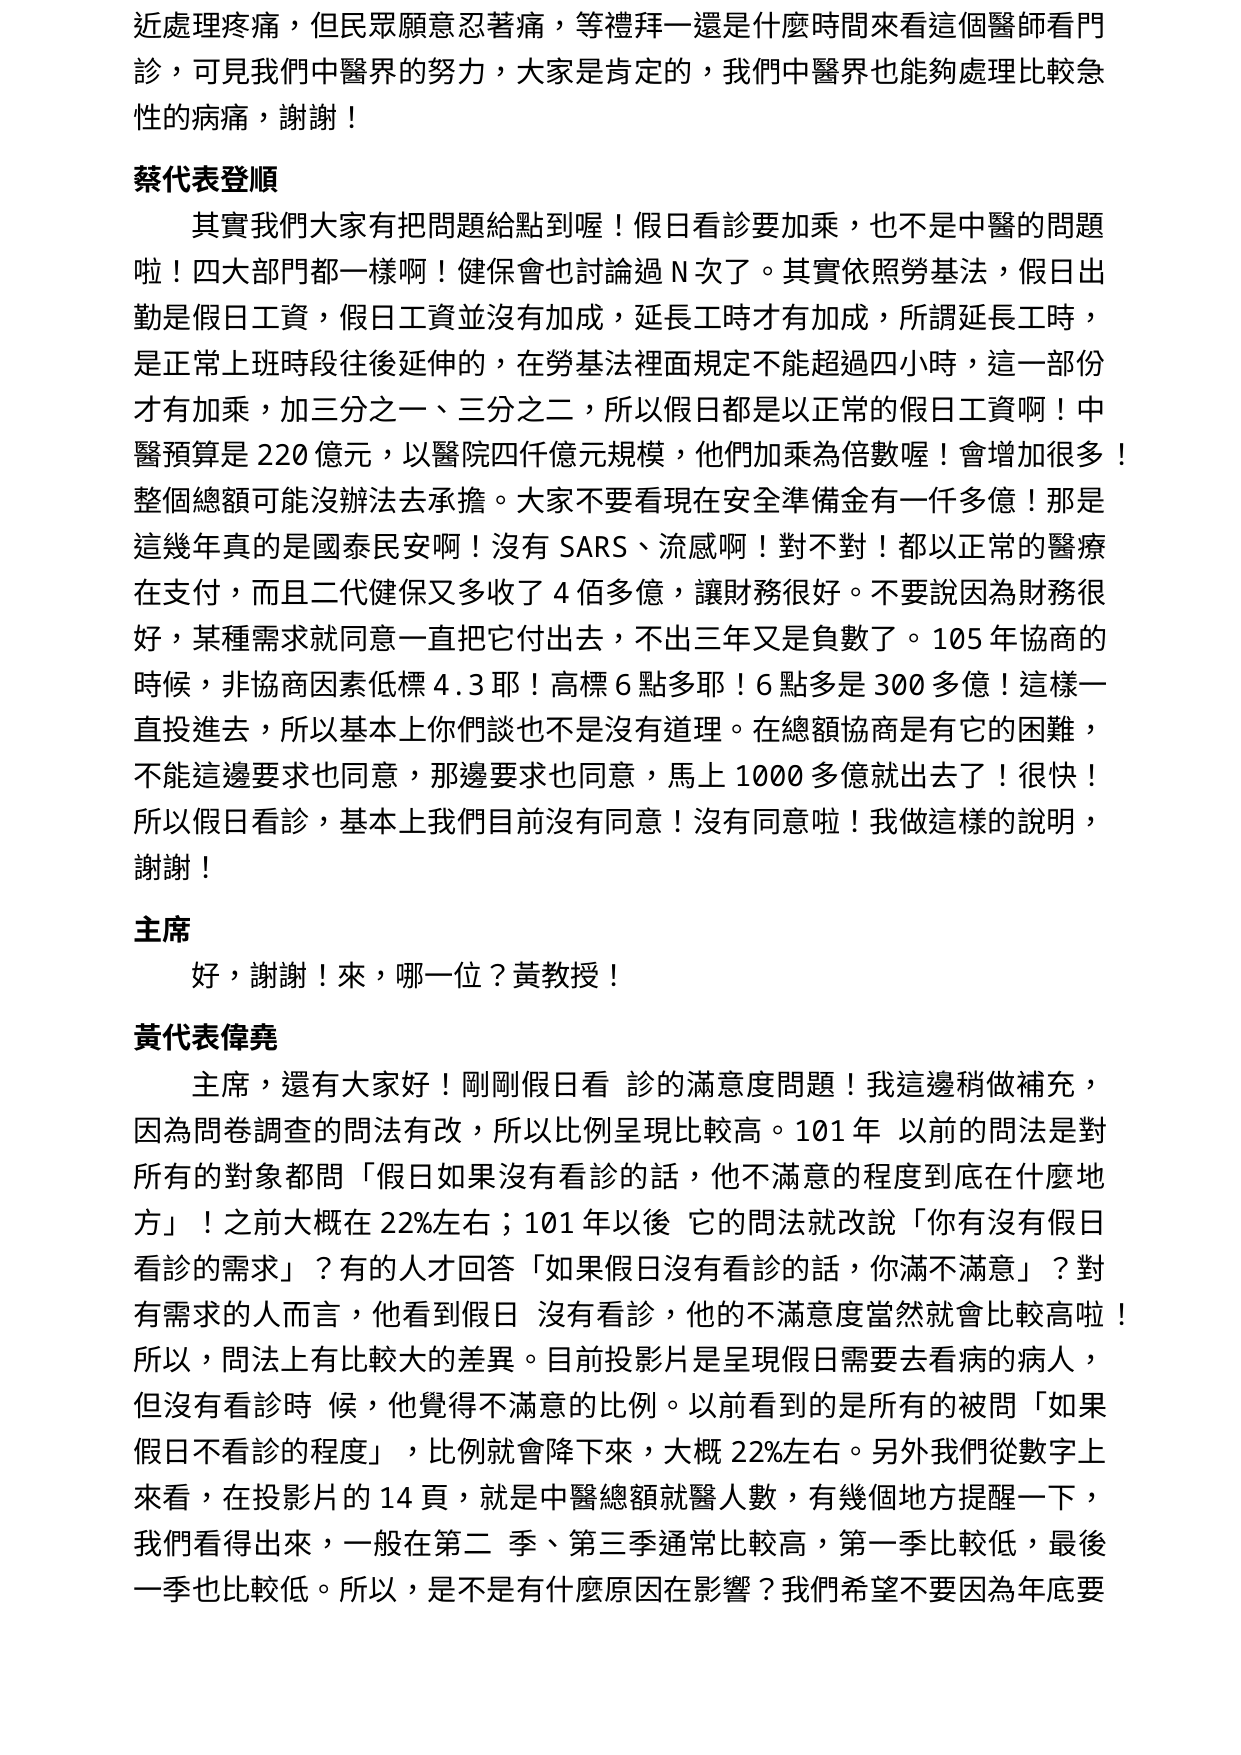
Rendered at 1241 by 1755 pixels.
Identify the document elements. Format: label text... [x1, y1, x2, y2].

text 主席 [133, 900, 1107, 950]
text 黃代表偉堯 [133, 1008, 1107, 1058]
text 近處理疼痛，但民眾願意忍著痛，等禮拜一還是什麼時間來看這個醫師看門診，可見我們中醫界的努力，大家是肯定的，我們中醫界也能夠處理比較急性的病痛，謝謝！ [133, 0, 1107, 137]
text 其實我們大家有把問題給點到喔！假日看診要加乘，也不是中醫的問題啦！四大部門都一樣啊！健保會也討論過N次了。其實依照勞基法，假日出勤是假日工資，假日工資並沒有加成，延長工時才有加成，所謂延長工時，是正常上班時段往後延伸的，在勞基法裡面規定不能超過四小時，這一部份才有加乘，加三分之一、三分之二，所以假日都是以正常的假日工資啊！中醫預算是220億元，以醫院四仟億元規模，他們加乘為倍數喔！會增加很多！整個總額可能沒辦法去承擔。大家不要看現在安全準備金有一仟多億！那是這幾年真的是國泰民安啊！沒有SARS、流感啊！對不對！都以正常的醫療在支付，而且二代健保又多收了4佰多億，讓財務很好。不要說因為財務很好，某種需求就同意一直把它付出去，不出三年又是負數了。105年協商的時候，非協商因素低標4.3耶！高標6點多耶！6點多是300多億！這樣一直投進去，所以基本上你們談也不是沒有道理。在總額協商是有它的困難，不能這邊要求也同意，那邊要求也同意，馬上1000多億就出去了！很快！所以假日看診，基本上我們目前沒有同意！沒有同意啦！我做這樣的說明，謝謝！ [133, 200, 1107, 887]
text 蔡代表登順 [133, 150, 1107, 200]
text 主席，還有大家好！剛剛假日看 診的滿意度問題！我這邊稍做補充，因為問卷調查的問法有改，所以比例呈現比較高。101年 以前的問法是對所有的對象都問「假日如果沒有看診的話，他不滿意的程度到底在什麼地方」！之前大概在22%左右；101年以後 它的問法就改說「你有沒有假日看診的需求」？有的人才回答「如果假日沒有看診的話，你滿不滿意」？對有需求的人而言，他看到假日 沒有看診，他的不滿意度當然就會比較高啦！所以，問法上有比較大的差異。目前投影片是呈現假日需要去看病的病人，但沒有看診時 候，他覺得不滿意的比例。以前看到的是所有的被問「如果假日不看診的程度」，比例就會降下來，大概22%左右。另外我們從數字上來看，在投影片的14頁，就是中醫總額就醫人數，有幾個地方提醒一下，我們看得出來，一般在第二 季、第三季通常比較高，第一季比較低，最後一季也比較低。所以，是不是有什麼原因在影響？我們希望不要因為年底要結算了，算一算 差不多，就開始減少了！中間則因為還不知道所以就盡量地做，因為我看到這個數字，我們並不知道什麼原因，只是提醒啦！第二個是當 我們看到就醫人數的時候，我們看到的是中醫的涵蓋率，所以這個會有幾個解釋，如果這個覆蓋率是停在這個地方的話，就表示一種是民 眾他有需求可是到這裡就停住了！這是一種；另外一種是，我們到這裡，停下來了！或者是降下來了！那表示我們的民眾變健康了！不太 需要這麼多的醫療！所以會有兩種情形。我們現在不曉得我們中醫的人數維持穩定甚至有一點掉下來，是受那一種因素在影響？未來應該 如何處理與因應，第15頁就是剛剛李委員講的，2015年大幅的下降，可是我不曉得什麼原因，就是投影片的第15頁最後一欄，今年的第一季它就大幅下降，搭配16頁，我們看到人數是在下降或是只是持平的狀態下，也還好我們的申報件數是下 降，利用上並沒有因為把一個人多看幾次，所以這個看起來是還正常，不過後面那個申報醫療費用，上面我們的平均每件的申報費用是上 升的，所以這個地方是會回來啦！剛剛蔡代表在講的部分，其實對醫生的收入不見得影響太大，因為我們可能平均完後我們的量少了，每 一個人平均負擔量少了！平均每件增加的金額多了！所以那個費用會打平回來，換言之的解釋就是，我們中醫師的工作是減輕的，收入還 是可以維持在一定的水準，照這個數字！真實狀況還是要各位在實際執行面上，看 看我們真實的情形是什麼 樣子，但是就數字來看會看到這樣的情形。再來是在第28頁，剛剛李代表提 的，雖然它是累加，不過還是有增加，我們就直接來看全區好了，全區還是增加的很大，各區也還是在增加，針灸在醫令點數相對於前一年會那麼得 高，我不知道是什麼，不過可能還是要了解一下，是不是我們有什麼措施？或是我們支付標準有什麼改變？或是我們的支付方式有什麼改 變？導致這一段時間針灸醫 令申報上升的情形。我們也看一下29頁，它一直在成長喔！到去年的第三季 是最高，有降下來一點點，去年季三還是有比較高一點點，給大家做個提醒！再來是我們看中醫師人力的部份，在42頁的投影片，我想問一下北區是不是人口數最高的地方？台北區是最多！Okay！我們只想建議一下，北區就我們所知道的，它應該幅員比較廣大，它需要的中醫數應該要更 多才對，它正在下降中，每萬人口的醫師數是在下降中，表示可近性是在掉下來的，再提醒注意一下！北區從0.82一直下降到現在的0.80， 趨勢上持續在下降，因為它人數是增加的，這沒有疑問，但是它增加的比別的地方慢，所以相較而言它的趨勢就會掉下來！表示那個地區 的人口受到中醫師的照顧是有在降低當中，那個指標的解讀我們看到的是這樣，當然這是一個特例啦！但是我們還是要關注其他的五區裡 頭，北區這一塊可能要再注意的，數字變化很微小，但是可能還要再注意一下！另外一個，我們看最後，這個是老問題了！因為這個我們 看到第57頁，自付費用提到的有四個品項是最多，這個應該是老問題，飲片 跟補品不在我們的給付範圍內，沒什麼問題，專科推拿現在是我們的給付範圍？醫師做才有，那這個地方指的是醫師做的？還是非醫師做 的？我這邊指的是自費喔！這個要釐清一下！因為它在給付範圍內，所以會有一點混淆，萬一它是醫師做的然後又自費，這個就會有問 題，如果是非醫師做的，那可 能又是另外一個合理的範圍。所以，這個地方要稍為注意一下。但是科學中藥爭議可能就要很小心，應該科學中藥沒有自費！但是這邊提 到有收自費合不合理？我的意思是說，我們現在大家都覺得這很合理，民眾要求我多付給他的，但是現在我們回來問給付範圍，我們容不 容許可以做這樣的東西，這個要請大家慎重考慮，而且它出現在這個地方表示它就已經存在於這裡。所以這是我的一個提醒啦！以上，謝謝！ [133, 1058, 1107, 1608]
text 好，謝謝！來，哪一位？黃教授！ [133, 950, 1107, 996]
